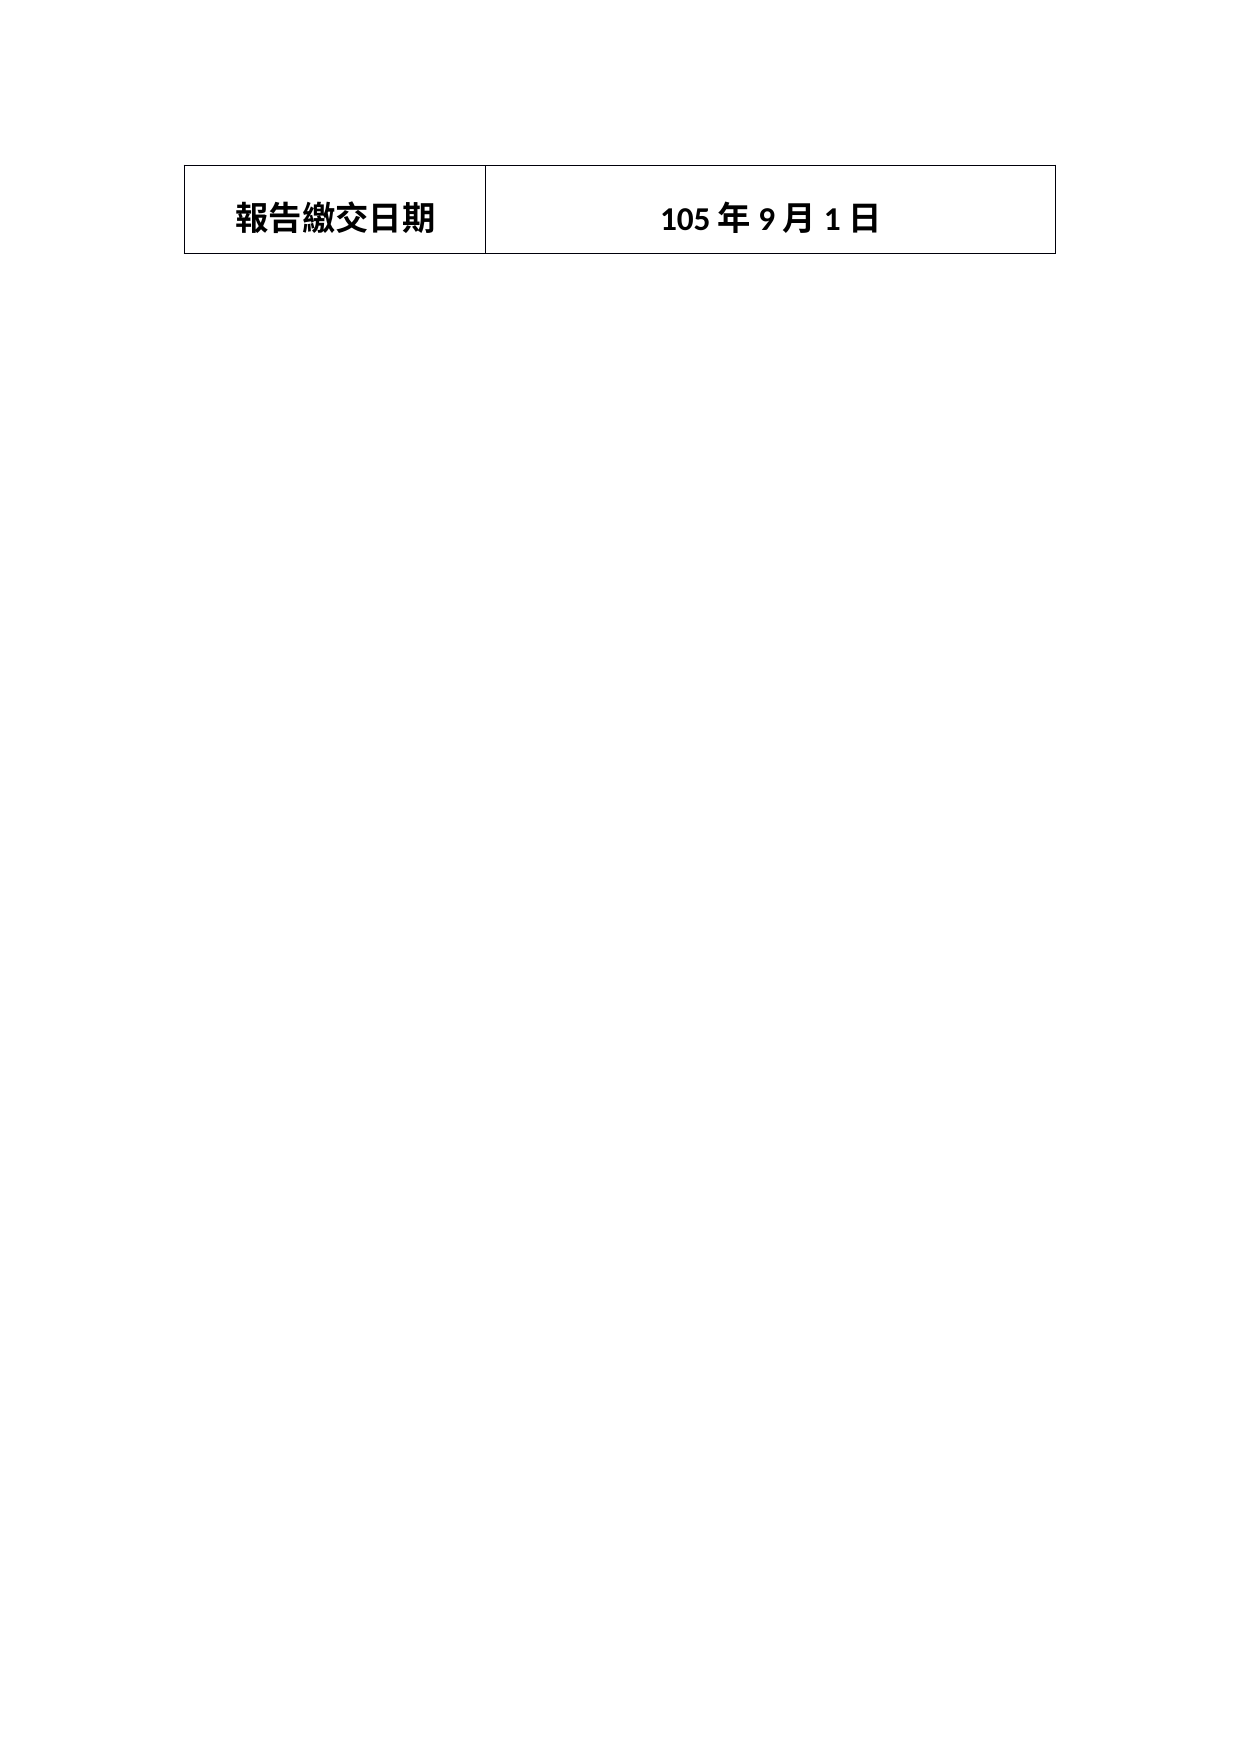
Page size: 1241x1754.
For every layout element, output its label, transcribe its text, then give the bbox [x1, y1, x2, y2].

table_cell 105年 9 月 1 日 [486, 166, 1055, 253]
table_cell 報告繳交日期 [185, 166, 485, 253]
